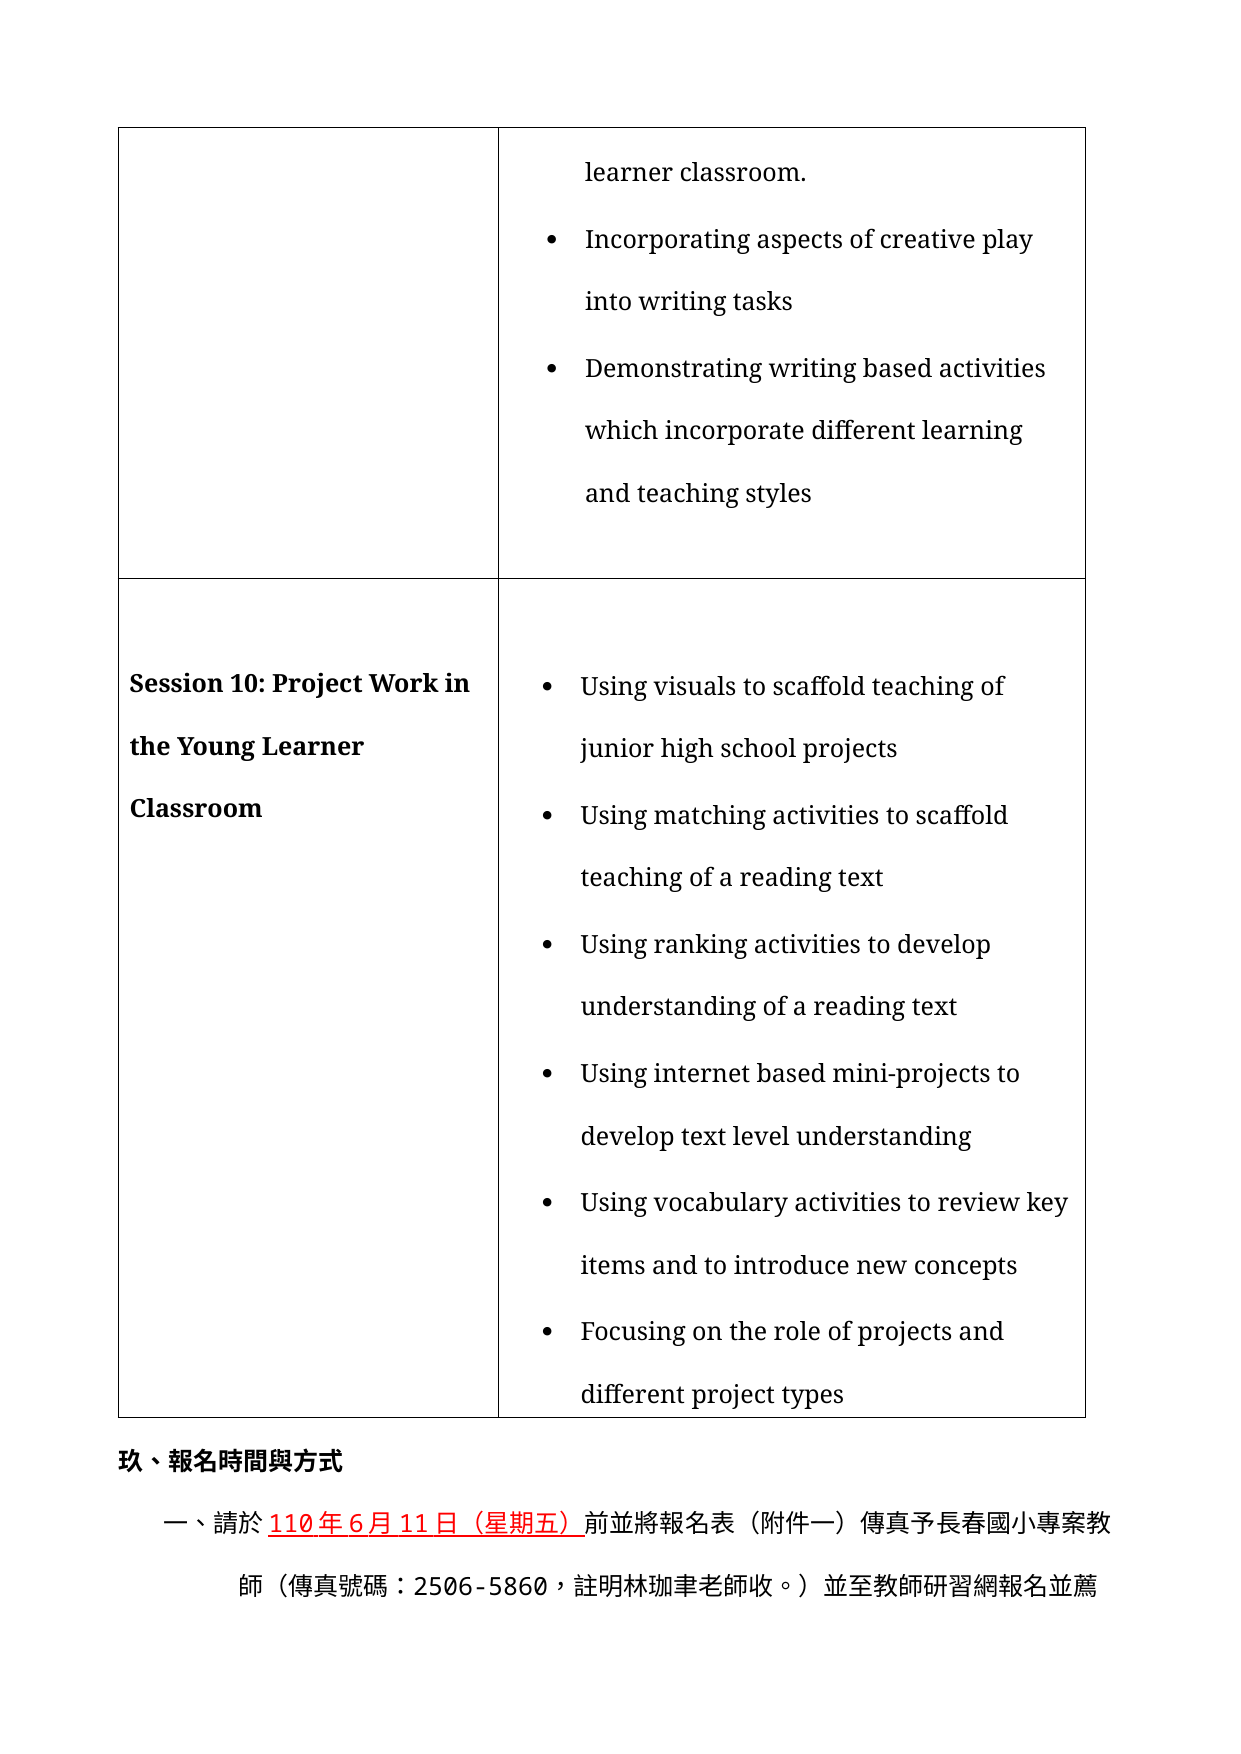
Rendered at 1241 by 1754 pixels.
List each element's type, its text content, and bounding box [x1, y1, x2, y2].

text 師（傳真號碼：2506-5860，註明林珈聿老師收。）並至教師研習網報名並薦 [163, 1543, 1122, 1605]
text 一、請於110年6月11日（星期五）前並將報名表（附件一）傳真予長春國小專案教 [163, 1480, 1122, 1543]
text 玖、報名時間與方式 [118, 1418, 1122, 1480]
table_cell Session 10: Project Work in the Young Learner Classroom [119, 579, 498, 1417]
table_cell learner classroom. Incorporating aspects of creative play into writing tasks Demonstrating writing based activities which incorporate different learning and teaching styles [499, 128, 1085, 578]
table_cell [119, 128, 498, 578]
table_cell Using visuals to scaffold teaching of junior high school projects Using matching activities to scaffold teaching of a reading text Using ranking activities to develop understanding of a reading text Using internet based mini-projects to develop text level understanding Using vocabulary activities to review key items and to introduce new concepts Focusing on the role of projects and different project types [499, 579, 1085, 1417]
